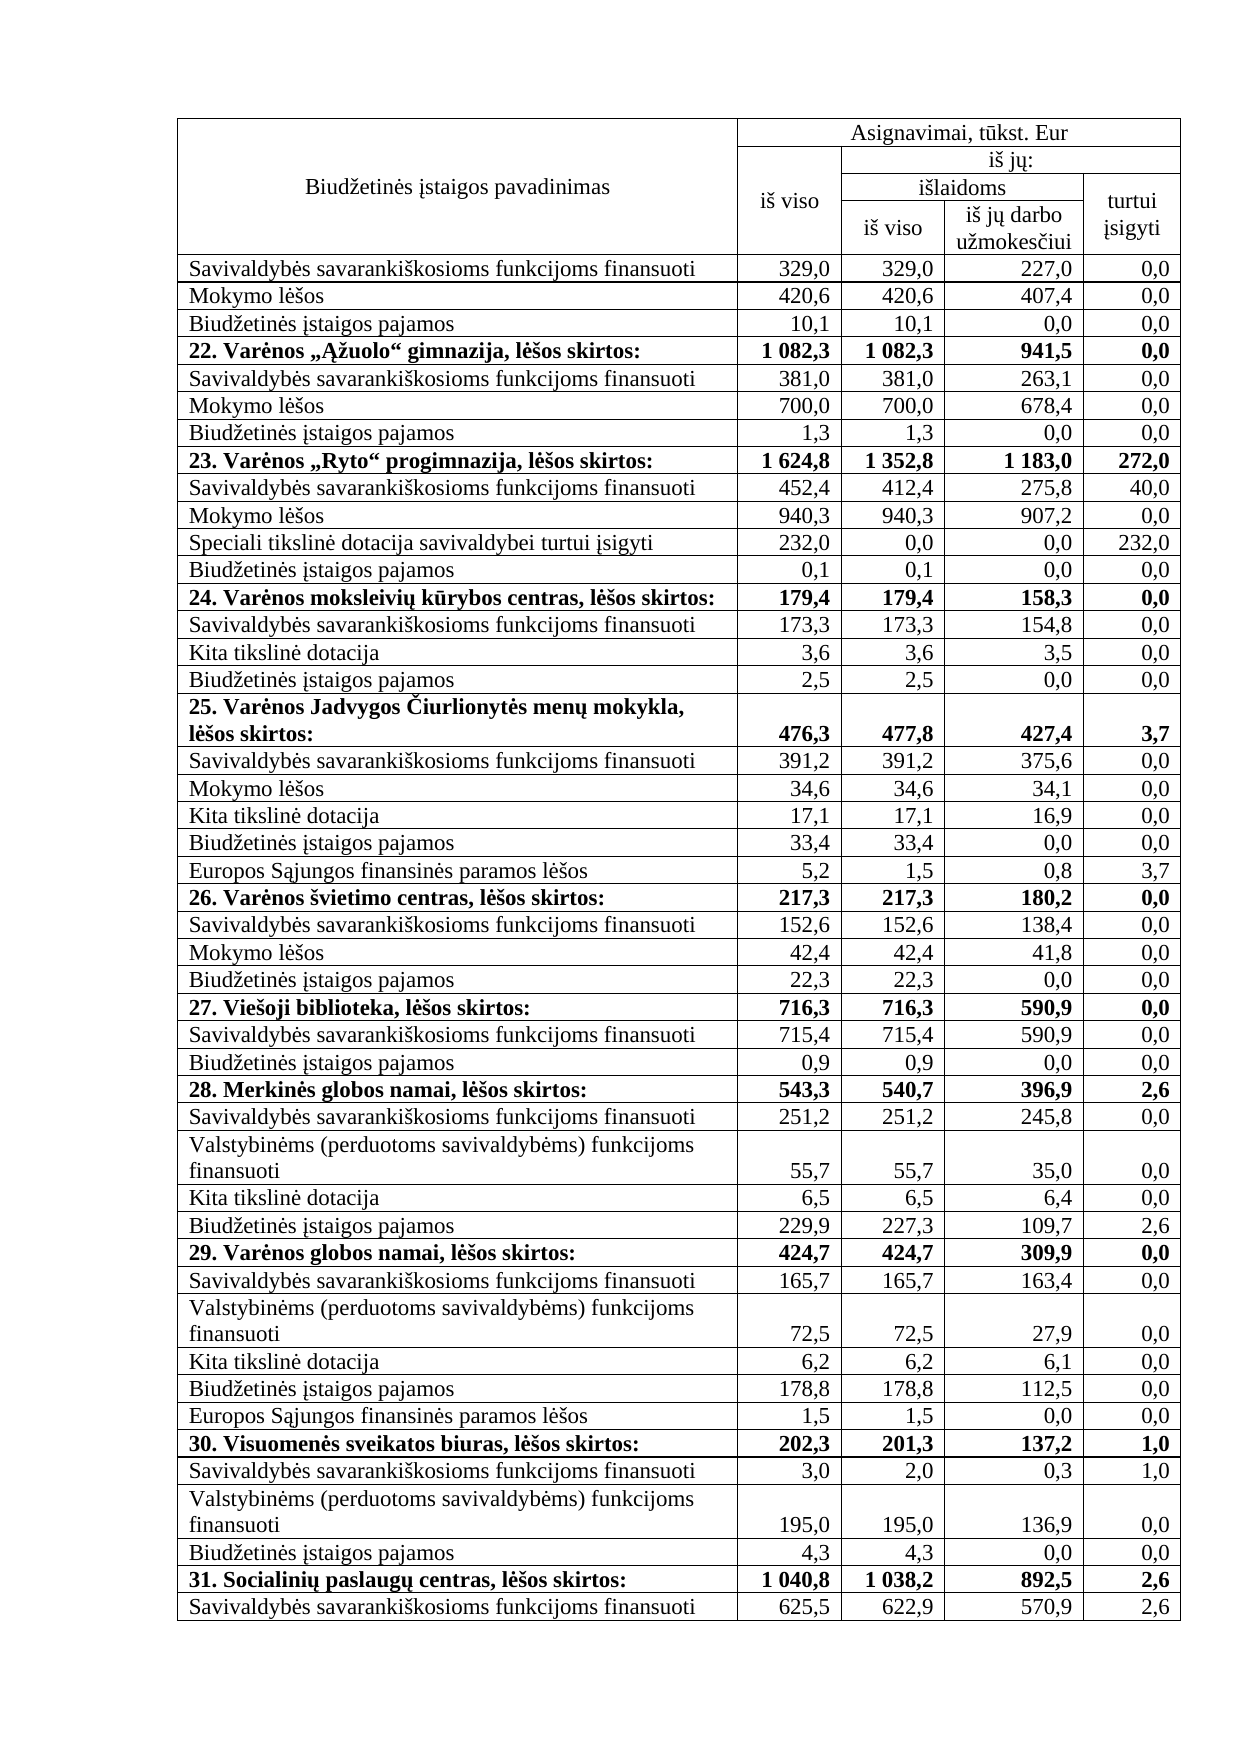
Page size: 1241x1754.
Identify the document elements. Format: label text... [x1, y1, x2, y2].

table_cell Savivaldybės savarankiškosioms funkcijoms finansuoti [178, 1458, 737, 1484]
table_cell 24. Varėnos moksleivių kūrybos centras, lėšos skirtos: [178, 584, 737, 610]
table_cell 329,0 [738, 255, 841, 281]
table_cell 31. Socialinių paslaugų centras, lėšos skirtos: [178, 1566, 737, 1592]
table_cell Mokymo lėšos [178, 502, 737, 528]
table_cell Biudžetinės įstaigos pajamos [178, 420, 737, 446]
table_cell 2,6 [1084, 1076, 1180, 1102]
table_cell 1 082,3 [842, 337, 944, 364]
table_cell Biudžetinės įstaigos pajamos [178, 829, 737, 856]
table_cell 34,6 [738, 775, 841, 801]
table_cell 1 624,8 [738, 447, 841, 473]
table_cell 154,8 [945, 611, 1083, 638]
table_cell 173,3 [738, 611, 841, 638]
table_cell 178,8 [738, 1375, 841, 1402]
table_cell 25. Varėnos Jadvygos Čiurlionytės menų mokykla, lėšos skirtos: [178, 694, 737, 746]
table_cell 137,2 [945, 1430, 1083, 1456]
table_cell 424,7 [738, 1239, 841, 1266]
table_cell 1,3 [842, 420, 944, 446]
table_cell 33,4 [842, 829, 944, 856]
table_cell Biudžetinės įstaigos pajamos [178, 666, 737, 692]
table_cell 1,3 [738, 420, 841, 446]
table_cell 10,1 [842, 310, 944, 336]
table_cell 381,0 [842, 365, 944, 391]
table_cell Mokymo lėšos [178, 283, 737, 309]
table_cell 420,6 [842, 283, 944, 309]
table_cell 34,1 [945, 775, 1083, 801]
table_cell 0,0 [1084, 1403, 1180, 1429]
table_cell 715,4 [738, 1021, 841, 1047]
table_cell Biudžetinės įstaigos pajamos [178, 1212, 737, 1238]
table_cell 0,0 [1084, 392, 1180, 418]
table_cell Valstybinėms (perduotoms savivaldybėms) funkcijoms finansuoti [178, 1485, 737, 1537]
table_cell Savivaldybės savarankiškosioms funkcijoms finansuoti [178, 1593, 737, 1620]
table_cell iš viso [738, 147, 841, 254]
table_cell 55,7 [738, 1131, 841, 1183]
table_cell Savivaldybės savarankiškosioms funkcijoms finansuoti [178, 1103, 737, 1130]
table_cell 138,4 [945, 912, 1083, 938]
table_cell iš viso [842, 201, 944, 254]
table_cell 28. Merkinės globos namai, lėšos skirtos: [178, 1076, 737, 1102]
table_cell 29. Varėnos globos namai, lėšos skirtos: [178, 1239, 737, 1266]
table_cell Mokymo lėšos [178, 775, 737, 801]
table_cell 109,7 [945, 1212, 1083, 1238]
table_cell 232,0 [738, 529, 841, 555]
table_cell Savivaldybės savarankiškosioms funkcijoms finansuoti [178, 474, 737, 501]
table_cell Kita tikslinė dotacija [178, 802, 737, 828]
table_cell Savivaldybės savarankiškosioms funkcijoms finansuoti [178, 1021, 737, 1047]
table_cell Biudžetinės įstaigos pajamos [178, 1375, 737, 1402]
table_cell 72,5 [842, 1294, 944, 1347]
table_cell 27,9 [945, 1294, 1083, 1347]
table_cell 420,6 [738, 283, 841, 309]
table_cell 0,0 [1084, 584, 1180, 610]
table_cell Savivaldybės savarankiškosioms funkcijoms finansuoti [178, 255, 737, 281]
table_cell 0,0 [1084, 966, 1180, 993]
table_cell 5,2 [738, 857, 841, 883]
table_cell 165,7 [738, 1267, 841, 1293]
table_cell 0,0 [1084, 337, 1180, 364]
table_cell 0,0 [1084, 556, 1180, 583]
table_cell Kita tikslinė dotacija [178, 1348, 737, 1374]
table_cell 10,1 [738, 310, 841, 336]
table_cell 625,5 [738, 1593, 841, 1620]
table_cell 590,9 [945, 994, 1083, 1020]
table_cell Valstybinėms (perduotoms savivaldybėms) funkcijoms finansuoti [178, 1131, 737, 1183]
table_cell 17,1 [842, 802, 944, 828]
table_cell išlaidoms [842, 174, 1083, 200]
table_cell 590,9 [945, 1021, 1083, 1047]
table_cell 477,8 [842, 694, 944, 746]
table_cell 6,1 [945, 1348, 1083, 1374]
table_cell 540,7 [842, 1076, 944, 1102]
table_cell 42,4 [842, 939, 944, 965]
table_cell 2,0 [842, 1458, 944, 1484]
table_cell Mokymo lėšos [178, 939, 737, 965]
table_cell 381,0 [738, 365, 841, 391]
table_cell 907,2 [945, 502, 1083, 528]
table_cell 158,3 [945, 584, 1083, 610]
table_cell 163,4 [945, 1267, 1083, 1293]
table_cell turtui įsigyti [1084, 174, 1180, 254]
table_cell 3,0 [738, 1458, 841, 1484]
table_cell 476,3 [738, 694, 841, 746]
table_cell 3,7 [1084, 857, 1180, 883]
table_cell 0,0 [1084, 1131, 1180, 1183]
table_header Asignavimai, tūkst. Eur [738, 119, 1180, 146]
table_cell 41,8 [945, 939, 1083, 965]
table_cell 0,0 [1084, 1348, 1180, 1374]
table_cell Mokymo lėšos [178, 392, 737, 418]
table_cell Kita tikslinė dotacija [178, 639, 737, 665]
table_cell 391,2 [738, 747, 841, 773]
table_cell 2,6 [1084, 1566, 1180, 1592]
table_cell 0,0 [1084, 747, 1180, 773]
table_cell 678,4 [945, 392, 1083, 418]
table_cell 0,0 [1084, 1049, 1180, 1075]
table_cell 179,4 [738, 584, 841, 610]
table_cell 0,0 [945, 1403, 1083, 1429]
table_cell 217,3 [842, 884, 944, 911]
table_cell 1,0 [1084, 1458, 1180, 1484]
table_cell 2,6 [1084, 1212, 1180, 1238]
table_cell 309,9 [945, 1239, 1083, 1266]
table_cell 272,0 [1084, 447, 1180, 473]
table_cell 35,0 [945, 1131, 1083, 1183]
table_cell 427,4 [945, 694, 1083, 746]
table_cell 217,3 [738, 884, 841, 911]
table_cell 6,5 [738, 1185, 841, 1211]
table_cell 251,2 [842, 1103, 944, 1130]
table_cell 6,5 [842, 1185, 944, 1211]
table_cell 0,0 [1084, 775, 1180, 801]
table_cell 0,0 [842, 529, 944, 555]
table_cell Kita tikslinė dotacija [178, 1185, 737, 1211]
table_cell 195,0 [738, 1485, 841, 1537]
table_cell 0,0 [1084, 502, 1180, 528]
table_cell 0,0 [1084, 994, 1180, 1020]
table_cell 34,6 [842, 775, 944, 801]
table_cell 0,0 [945, 556, 1083, 583]
table_cell 407,4 [945, 283, 1083, 309]
table_cell 0,0 [1084, 310, 1180, 336]
table_cell 173,3 [842, 611, 944, 638]
table_cell 0,0 [945, 966, 1083, 993]
table_cell 6,2 [842, 1348, 944, 1374]
table_cell 1 038,2 [842, 1566, 944, 1592]
table_cell Speciali tikslinė dotacija savivaldybei turtui įsigyti [178, 529, 737, 555]
table_cell 0,8 [945, 857, 1083, 883]
table_cell 329,0 [842, 255, 944, 281]
table_cell 1,5 [842, 1403, 944, 1429]
table_header Biudžetinės įstaigos pavadinimas [178, 119, 737, 254]
table_cell Biudžetinės įstaigos pajamos [178, 1539, 737, 1565]
table_cell 0,1 [738, 556, 841, 583]
table_cell 452,4 [738, 474, 841, 501]
table_cell 263,1 [945, 365, 1083, 391]
table_cell 0,0 [1084, 1103, 1180, 1130]
table_cell Valstybinėms (perduotoms savivaldybėms) funkcijoms finansuoti [178, 1294, 737, 1347]
table_cell 0,9 [842, 1049, 944, 1075]
table_cell Savivaldybės savarankiškosioms funkcijoms finansuoti [178, 611, 737, 638]
table_cell 3,6 [842, 639, 944, 665]
table_cell 22,3 [842, 966, 944, 993]
table_cell 0,9 [738, 1049, 841, 1075]
table_cell 227,0 [945, 255, 1083, 281]
table_cell 4,3 [842, 1539, 944, 1565]
table_cell Savivaldybės savarankiškosioms funkcijoms finansuoti [178, 1267, 737, 1293]
table_cell 716,3 [842, 994, 944, 1020]
table_cell 40,0 [1084, 474, 1180, 501]
table_cell 1 352,8 [842, 447, 944, 473]
table_cell 165,7 [842, 1267, 944, 1293]
table_cell 72,5 [738, 1294, 841, 1347]
table_cell 941,5 [945, 337, 1083, 364]
table_cell 6,2 [738, 1348, 841, 1374]
table_cell 543,3 [738, 1076, 841, 1102]
table_cell 33,4 [738, 829, 841, 856]
table_cell 1 183,0 [945, 447, 1083, 473]
table_cell 412,4 [842, 474, 944, 501]
table_cell 375,6 [945, 747, 1083, 773]
table_cell 0,0 [945, 420, 1083, 446]
table_cell 16,9 [945, 802, 1083, 828]
table_cell 0,0 [1084, 829, 1180, 856]
table_cell 0,0 [1084, 912, 1180, 938]
table_cell 0,0 [1084, 420, 1180, 446]
table_cell 0,0 [1084, 639, 1180, 665]
table_cell 1,5 [842, 857, 944, 883]
table_cell 22. Varėnos „Ąžuolo“ gimnazija, lėšos skirtos: [178, 337, 737, 364]
table_cell Savivaldybės savarankiškosioms funkcijoms finansuoti [178, 747, 737, 773]
table_cell 55,7 [842, 1131, 944, 1183]
table_cell 0,0 [1084, 1485, 1180, 1537]
table_cell Biudžetinės įstaigos pajamos [178, 966, 737, 993]
table_cell 0,0 [1084, 939, 1180, 965]
table_cell 0,3 [945, 1458, 1083, 1484]
table_cell 700,0 [738, 392, 841, 418]
table_cell 3,7 [1084, 694, 1180, 746]
table_cell 232,0 [1084, 529, 1180, 555]
table_cell 178,8 [842, 1375, 944, 1402]
table_cell 3,5 [945, 639, 1083, 665]
table_cell 940,3 [842, 502, 944, 528]
table_cell 180,2 [945, 884, 1083, 911]
table_cell 195,0 [842, 1485, 944, 1537]
table_cell 6,4 [945, 1185, 1083, 1211]
table_cell 26. Varėnos švietimo centras, lėšos skirtos: [178, 884, 737, 911]
table_cell 2,5 [738, 666, 841, 692]
table_cell 3,6 [738, 639, 841, 665]
table_cell 227,3 [842, 1212, 944, 1238]
table_cell 396,9 [945, 1076, 1083, 1102]
table_cell 570,9 [945, 1593, 1083, 1620]
table_cell Savivaldybės savarankiškosioms funkcijoms finansuoti [178, 912, 737, 938]
table_cell 0,0 [1084, 283, 1180, 309]
table_cell 0,0 [945, 529, 1083, 555]
table_cell 892,5 [945, 1566, 1083, 1592]
table_cell 2,5 [842, 666, 944, 692]
table_cell iš jų: [842, 147, 1180, 173]
table_cell 1 082,3 [738, 337, 841, 364]
table_cell 1 040,8 [738, 1566, 841, 1592]
table_cell 622,9 [842, 1593, 944, 1620]
table_cell 23. Varėnos „Ryto“ progimnazija, lėšos skirtos: [178, 447, 737, 473]
table_cell 0,0 [1084, 1375, 1180, 1402]
table_cell 179,4 [842, 584, 944, 610]
table_cell 0,1 [842, 556, 944, 583]
table_cell 424,7 [842, 1239, 944, 1266]
table_cell 1,0 [1084, 1430, 1180, 1456]
table_cell 0,0 [1084, 255, 1180, 281]
table_cell 0,0 [1084, 611, 1180, 638]
table_cell 0,0 [1084, 1267, 1180, 1293]
table_cell 229,9 [738, 1212, 841, 1238]
table_cell 0,0 [945, 829, 1083, 856]
table_cell 202,3 [738, 1430, 841, 1456]
table_cell 0,0 [1084, 802, 1180, 828]
table_cell 152,6 [738, 912, 841, 938]
table_cell 716,3 [738, 994, 841, 1020]
table_cell 0,0 [1084, 365, 1180, 391]
table_cell 245,8 [945, 1103, 1083, 1130]
table_cell Savivaldybės savarankiškosioms funkcijoms finansuoti [178, 365, 737, 391]
table_cell 0,0 [1084, 1185, 1180, 1211]
table_cell 700,0 [842, 392, 944, 418]
table_cell 0,0 [945, 666, 1083, 692]
table_cell Biudžetinės įstaigos pajamos [178, 1049, 737, 1075]
table_cell 27. Viešoji biblioteka, lėšos skirtos: [178, 994, 737, 1020]
table_cell 251,2 [738, 1103, 841, 1130]
table_cell 17,1 [738, 802, 841, 828]
table_cell 30. Visuomenės sveikatos biuras, lėšos skirtos: [178, 1430, 737, 1456]
table_cell Biudžetinės įstaigos pajamos [178, 556, 737, 583]
table_cell 4,3 [738, 1539, 841, 1565]
table_cell 1,5 [738, 1403, 841, 1429]
table_cell 0,0 [1084, 1539, 1180, 1565]
table_cell 0,0 [1084, 666, 1180, 692]
table_cell 0,0 [1084, 884, 1180, 911]
table_cell 136,9 [945, 1485, 1083, 1537]
table_cell iš jų darbo užmokesčiui [945, 201, 1083, 254]
table_cell Europos Sąjungos finansinės paramos lėšos [178, 1403, 737, 1429]
table_cell Europos Sąjungos finansinės paramos lėšos [178, 857, 737, 883]
table_cell 0,0 [945, 310, 1083, 336]
table_cell 0,0 [1084, 1239, 1180, 1266]
table_cell 0,0 [1084, 1294, 1180, 1347]
table_cell 391,2 [842, 747, 944, 773]
table_cell 152,6 [842, 912, 944, 938]
table_cell 2,6 [1084, 1593, 1180, 1620]
table_cell 275,8 [945, 474, 1083, 501]
table_cell Biudžetinės įstaigos pajamos [178, 310, 737, 336]
table_cell 0,0 [945, 1049, 1083, 1075]
table_cell 42,4 [738, 939, 841, 965]
table_cell 940,3 [738, 502, 841, 528]
table_cell 715,4 [842, 1021, 944, 1047]
table_cell 201,3 [842, 1430, 944, 1456]
table_cell 0,0 [945, 1539, 1083, 1565]
table_cell 112,5 [945, 1375, 1083, 1402]
table_cell 0,0 [1084, 1021, 1180, 1047]
table_cell 22,3 [738, 966, 841, 993]
